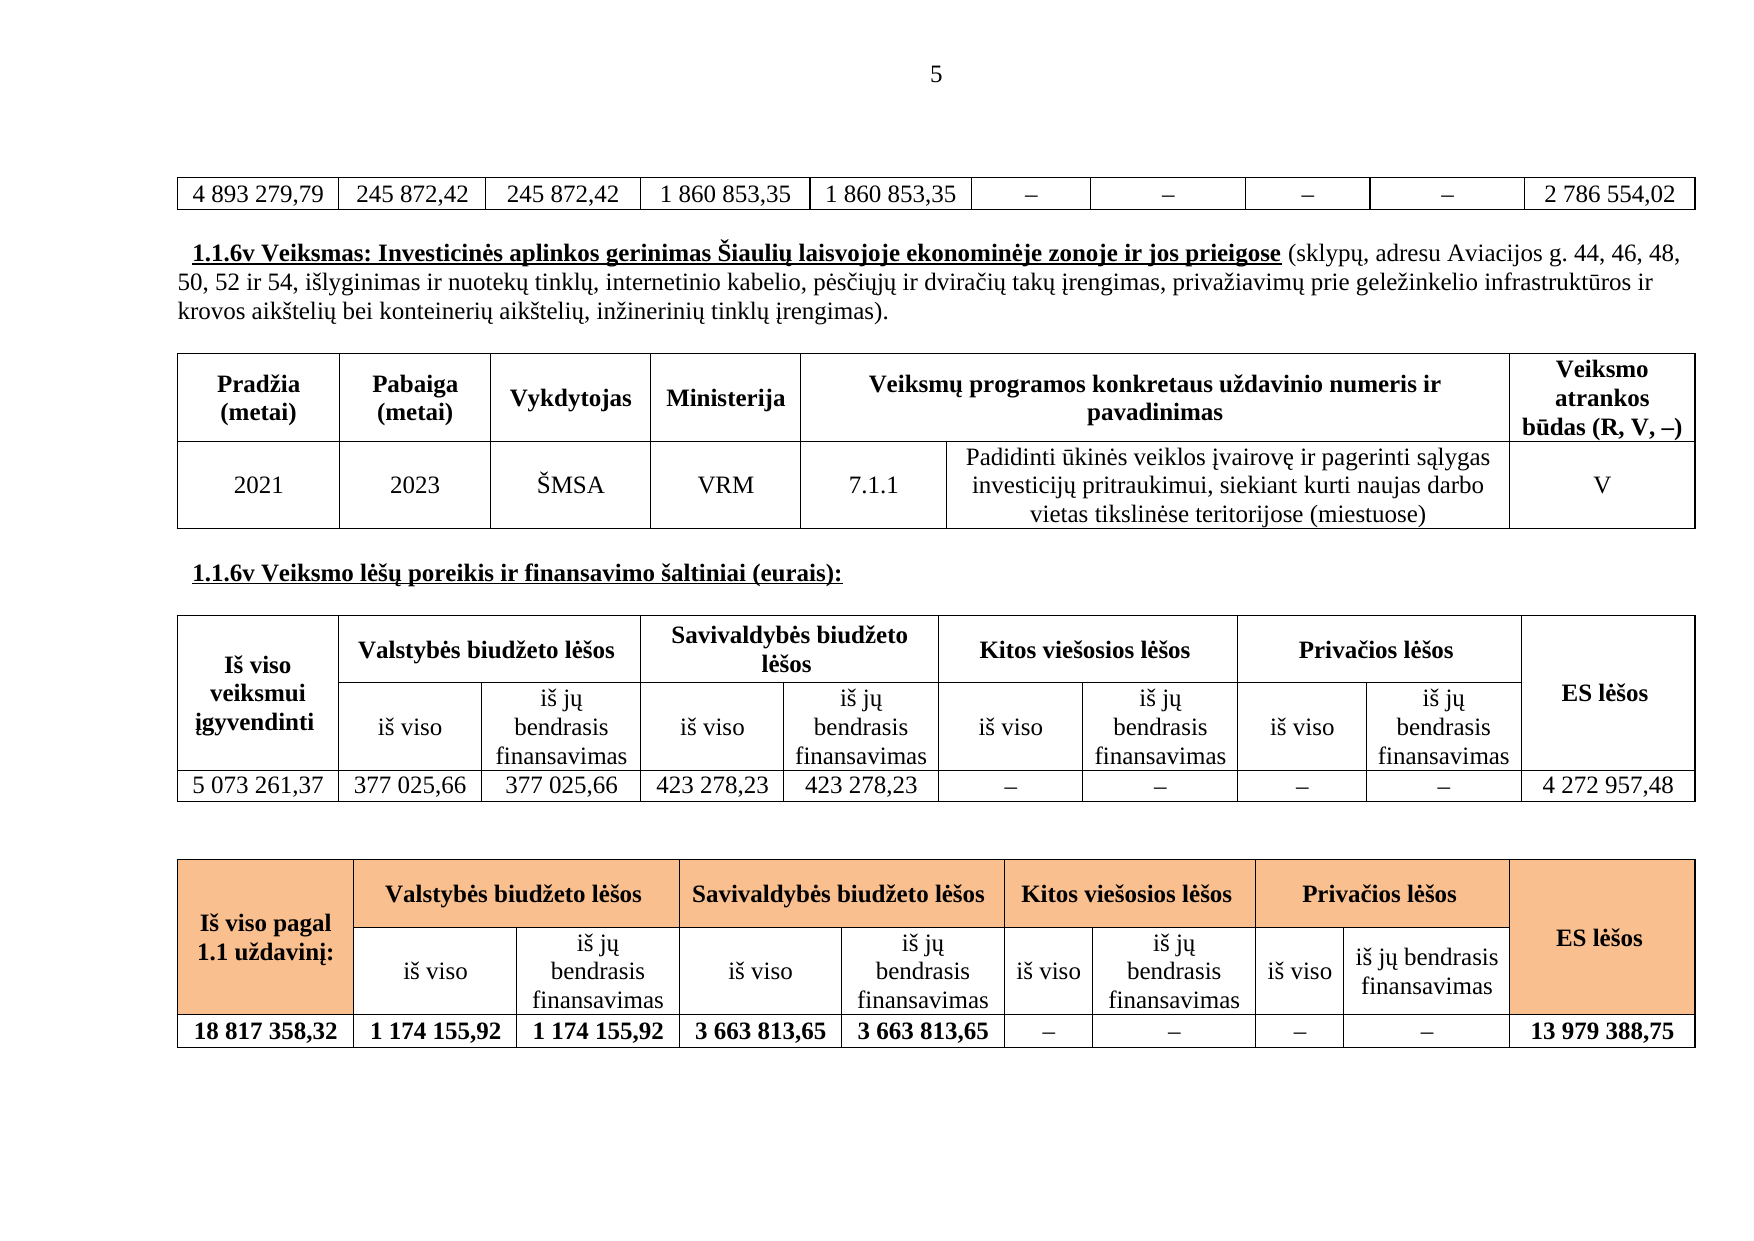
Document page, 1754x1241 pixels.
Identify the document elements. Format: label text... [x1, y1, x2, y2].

table_header ES lėšos [1510, 860, 1694, 1014]
table_cell iš jų bendrasis finansavimas [482, 683, 640, 769]
table_cell 2 786 554,02 [1525, 178, 1694, 208]
table_cell iš viso [1256, 928, 1343, 1014]
table_cell 1 174 155,92 [517, 1015, 679, 1047]
table_cell iš jų bendrasis finansavimas [1083, 683, 1237, 769]
table_header Kitos viešosios lėšos [1005, 860, 1255, 927]
table_header Valstybės biudžeto lėšos [339, 616, 640, 682]
table_header Kitos viešosios lėšos [939, 616, 1237, 682]
table_cell 1 860 853,35 [811, 178, 971, 208]
table_header Savivaldybės biudžeto lėšos [641, 616, 938, 682]
table_header Veiksmų programos konkretaus uždavinio numeris ir pavadinimas [801, 354, 1509, 441]
table_cell – [1371, 178, 1524, 208]
table_cell 2023 [340, 442, 490, 528]
table_cell iš jų bendrasis finansavimas [784, 683, 938, 769]
text 1.1.6v Veiksmas: Investicinės aplinkos gerinimas Šiaulių laisvojoje ekonominėje zonoje ir jos prieigose (sklypų, adresu Aviacijos g. 44, 46, 48, 50, 52 ir 54, išlyginimas ir nuotekų tinklų, internetinio kabelio, pėsčiųjų ir dviračių takų įrengimas, privažiavimų prie geležinkelio infrastruktūros ir krovos aikštelių bei konteinerių aikštelių, inžinerinių tinklų įrengimas). [177, 238, 1698, 324]
table_header Vykdytojas [491, 354, 650, 441]
table_cell iš jų bendrasis finansavimas [517, 928, 679, 1014]
table_cell – [1091, 178, 1245, 208]
table_cell VRM [651, 442, 800, 528]
table_cell – [1344, 1015, 1509, 1047]
table_cell iš viso [339, 683, 481, 769]
table_cell iš viso [1005, 928, 1092, 1014]
table_cell 1 174 155,92 [354, 1015, 516, 1047]
table_cell – [1246, 178, 1369, 208]
table_cell iš viso [641, 683, 783, 769]
table_cell iš jų bendrasis finansavimas [1344, 928, 1509, 1014]
table_cell 423 278,23 [784, 771, 938, 801]
table_cell iš viso [354, 928, 516, 1014]
table_cell 377 025,66 [482, 771, 640, 801]
table_header Iš viso veiksmui įgyvendinti [178, 616, 338, 769]
table_header Pradžia (metai) [178, 354, 339, 441]
table_cell iš viso [1238, 683, 1366, 769]
table_cell iš viso [939, 683, 1082, 769]
table_cell 423 278,23 [641, 771, 783, 801]
table_cell 5 073 261,37 [178, 771, 338, 801]
table_cell – [1005, 1015, 1092, 1047]
table_cell 4 893 279,79 [178, 178, 338, 208]
table_cell 1 860 853,35 [641, 178, 809, 208]
table_cell 18 817 358,32 [178, 1015, 353, 1047]
table_header Valstybės biudžeto lėšos [354, 860, 679, 927]
table_cell – [1367, 771, 1521, 801]
table_cell – [939, 771, 1082, 801]
table_cell 245 872,42 [339, 178, 485, 208]
table_cell 377 025,66 [339, 771, 481, 801]
table_header Privačios lėšos [1256, 860, 1509, 927]
table_cell V [1510, 442, 1694, 528]
table_cell 7.1.1 [801, 442, 946, 528]
table_cell iš jų bendrasis finansavimas [842, 928, 1004, 1014]
table_cell – [1256, 1015, 1343, 1047]
table_cell 3 663 813,65 [680, 1015, 841, 1047]
table_cell Padidinti ūkinės veiklos įvairovę ir pagerinti sąlygas investicijų pritraukimui, siekiant kurti naujas darbo vietas tikslinėse teritorijose (miestuose) [947, 442, 1509, 528]
table_header Privačios lėšos [1238, 616, 1521, 682]
table_cell 13 979 388,75 [1510, 1015, 1694, 1047]
table_cell – [1238, 771, 1366, 801]
table_cell 2021 [178, 442, 339, 528]
table_cell – [1083, 771, 1237, 801]
table_cell iš viso [680, 928, 841, 1014]
table_header Savivaldybės biudžeto lėšos [680, 860, 1004, 927]
table_cell – [972, 178, 1090, 208]
table_cell iš jų bendrasis finansavimas [1367, 683, 1521, 769]
text 1.1.6v Veiksmo lėšų poreikis ir finansavimo šaltiniai (eurais): [177, 558, 1698, 586]
table_cell 3 663 813,65 [842, 1015, 1004, 1047]
table_header Iš viso pagal 1.1 uždavinį: [178, 860, 353, 1014]
table_cell iš jų bendrasis finansavimas [1093, 928, 1255, 1014]
table_header Pabaiga (metai) [340, 354, 490, 441]
table_cell 4 272 957,48 [1522, 771, 1694, 801]
table_cell – [1093, 1015, 1255, 1047]
table_header Veiksmo atrankos būdas (R, V, –) [1510, 354, 1694, 441]
table_cell 245 872,42 [486, 178, 640, 208]
table_header Ministerija [651, 354, 800, 441]
table_cell ŠMSA [491, 442, 650, 528]
table_header ES lėšos [1522, 616, 1694, 769]
